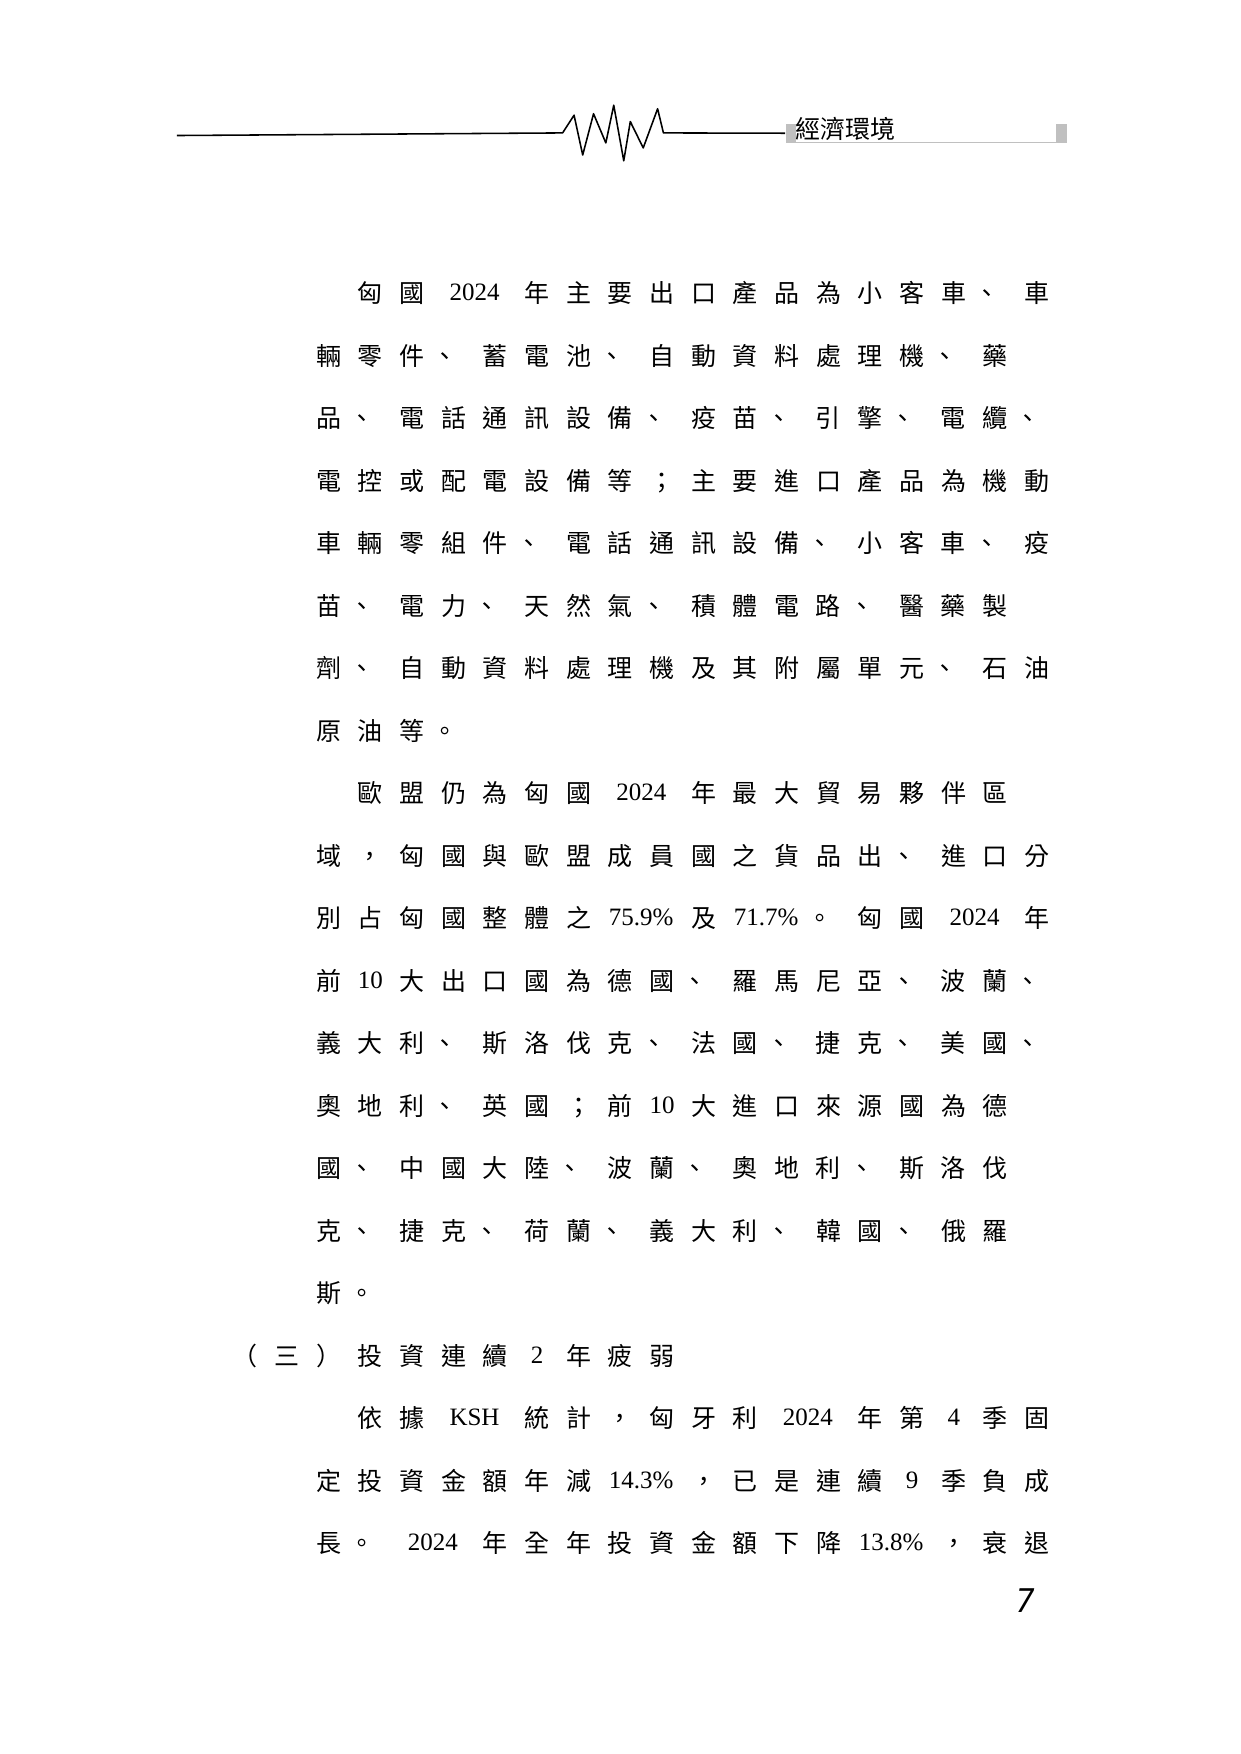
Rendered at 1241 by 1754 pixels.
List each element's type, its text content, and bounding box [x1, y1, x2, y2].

text 匈國2024年主要出口產品為小客車、車輛零件、蓄電池、自動資料處理機、藥品、電話通訊設備、疫苗、引擎、電纜、電控或配電設備等；主要進口產品為機動車輛零組件、電話通訊設備、小客車、疫苗、電力、天然氣、積體電路、醫藥製劑、自動資料處理機及其附屬單元、石油原油等。 [281, 250, 1058, 750]
text 歐盟仍為匈國2024年最大貿易夥伴區域，匈國與歐盟成員國之貨品出、進口分別占匈國整體之75.9%及71.7%。匈國2024年前10大出口國為德國、羅馬尼亞、波蘭、義大利、斯洛伐克、法國、捷克、美國、奧地利、英國；前10大進口來源國為德國、中國大陸、波蘭、奧地利、斯洛伐克、捷克、荷蘭、義大利、韓國、俄羅斯。 [281, 750, 1058, 1313]
text 依據KSH統計，匈牙利2024年第4季固定投資金額年減14.3%，已是連續9季負成長。2024年全年投資金額下降13.8%，衰退 [281, 1375, 1058, 1563]
text （三）投資連續2年疲弱 [207, 1313, 1058, 1375]
